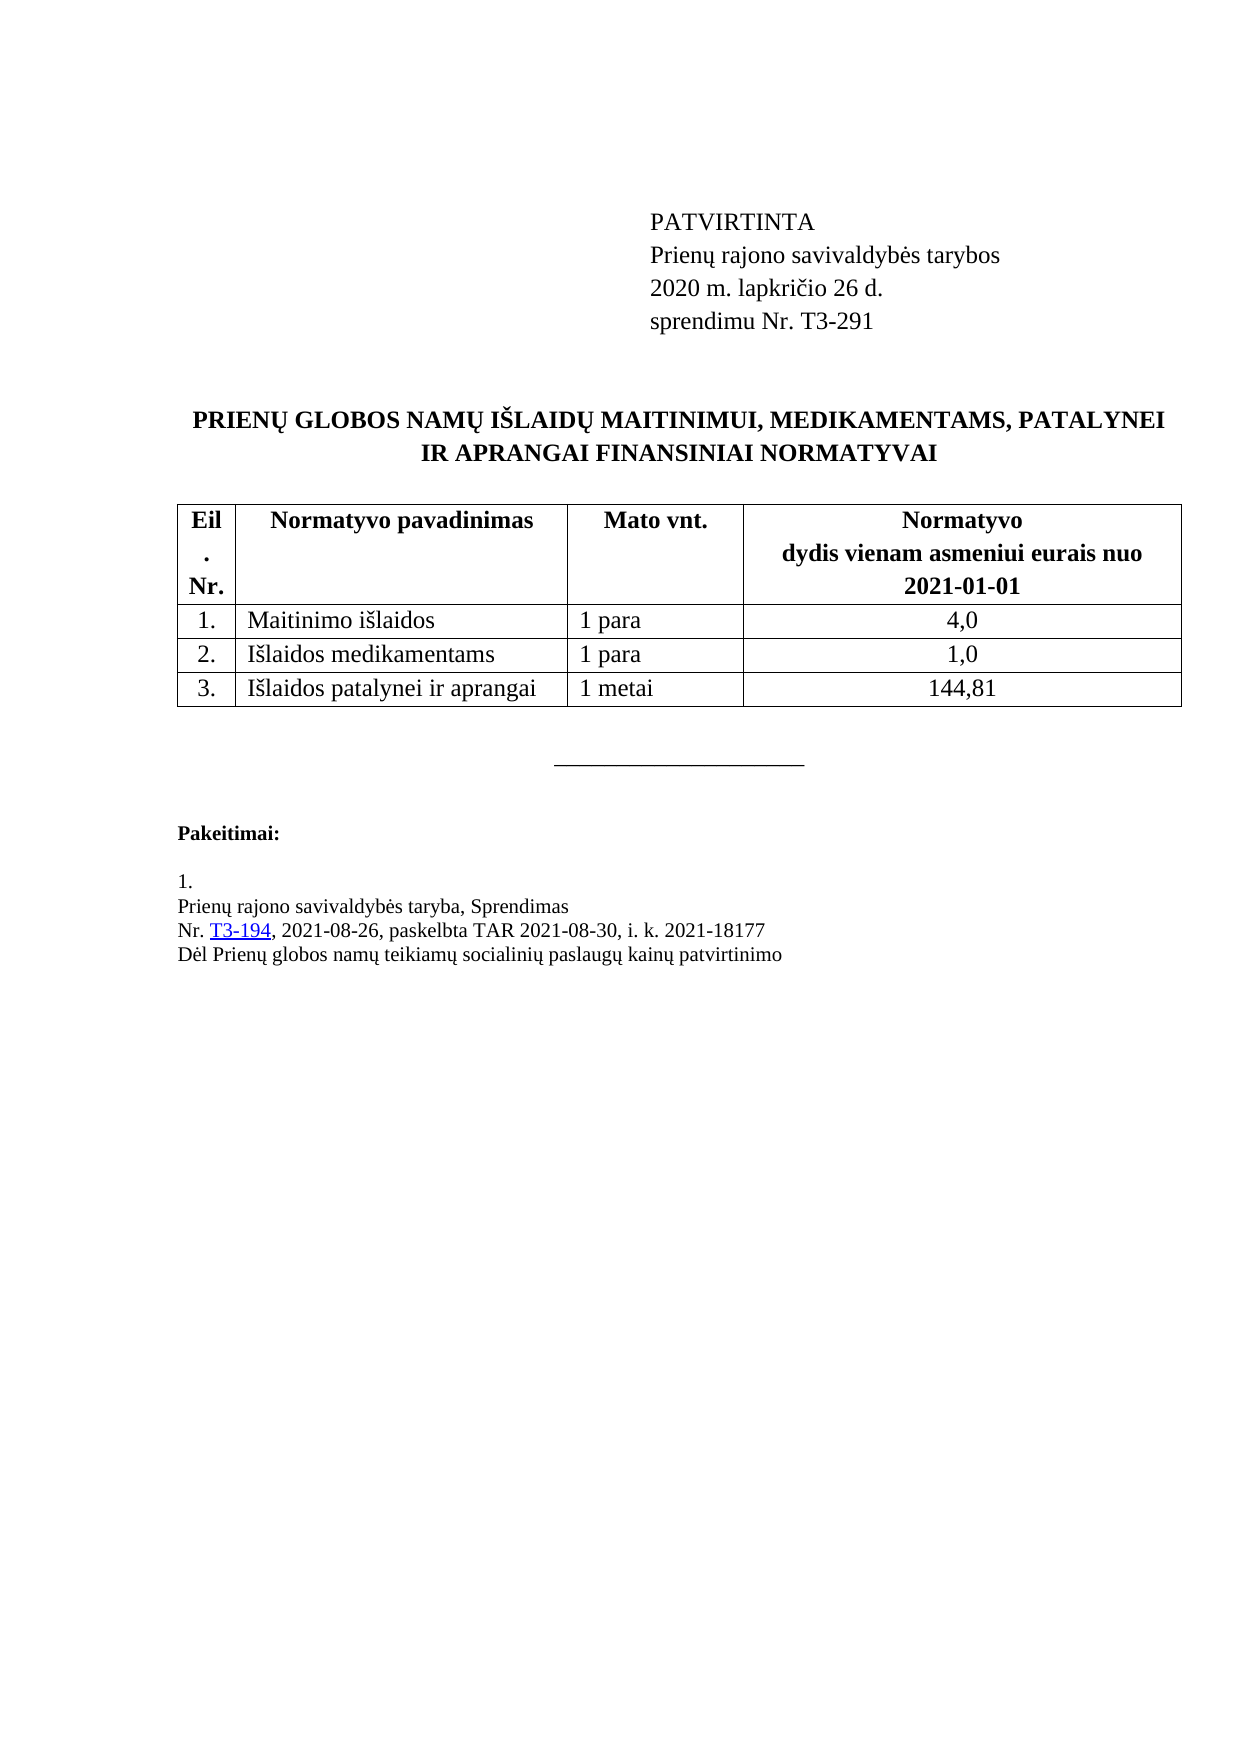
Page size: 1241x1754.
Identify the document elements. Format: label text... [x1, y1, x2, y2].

text PRIENŲ GLOBOS NAMŲ IŠLAIDŲ MAITINIMUI, MEDIKAMENTAMS, PATALYNEI IR APRANGAI FINANSINIAI NORMATYVAI [177, 405, 1181, 467]
table_cell 2. [178, 639, 235, 672]
text Dėl Prienų globos namų teikiamų socialinių paslaugų kainų patvirtinimo [177, 942, 1181, 966]
table_cell Išlaidos medikamentams [236, 639, 567, 672]
table_cell 144,81 [744, 673, 1181, 706]
text ____________________ [177, 740, 1181, 769]
table_header Normatyvo pavadinimas [236, 505, 567, 604]
text 1. [177, 869, 1181, 893]
text Prienų rajono savivaldybės taryba, Sprendimas [177, 893, 1181, 918]
table_cell 1,0 [744, 639, 1181, 672]
table_cell Išlaidos patalynei ir aprangai [236, 673, 567, 706]
table_header Eil. Nr. [178, 505, 235, 604]
table_header Normatyvo dydis vienam asmeniui eurais nuo 2021-01-01 [744, 505, 1181, 604]
text Pakeitimai: [177, 821, 1181, 845]
table_cell 1 metai [568, 673, 743, 706]
table_cell 1 para [568, 639, 743, 672]
table_cell 4,0 [744, 605, 1181, 638]
text sprendimu Nr. T3-291 [650, 306, 1181, 334]
text PATVIRTINTA [650, 207, 1181, 235]
table_header Mato vnt. [568, 505, 743, 604]
text 2020 m. lapkričio 26 d. [650, 273, 1181, 301]
table_cell 3. [178, 673, 235, 706]
table_cell Maitinimo išlaidos [236, 605, 567, 638]
table_cell 1. [178, 605, 235, 638]
table_cell 1 para [568, 605, 743, 638]
text Nr. T3-194, 2021-08-26, paskelbta TAR 2021-08-30, i. k. 2021-18177 [177, 918, 1181, 942]
text Prienų rajono savivaldybės tarybos [650, 240, 1181, 268]
